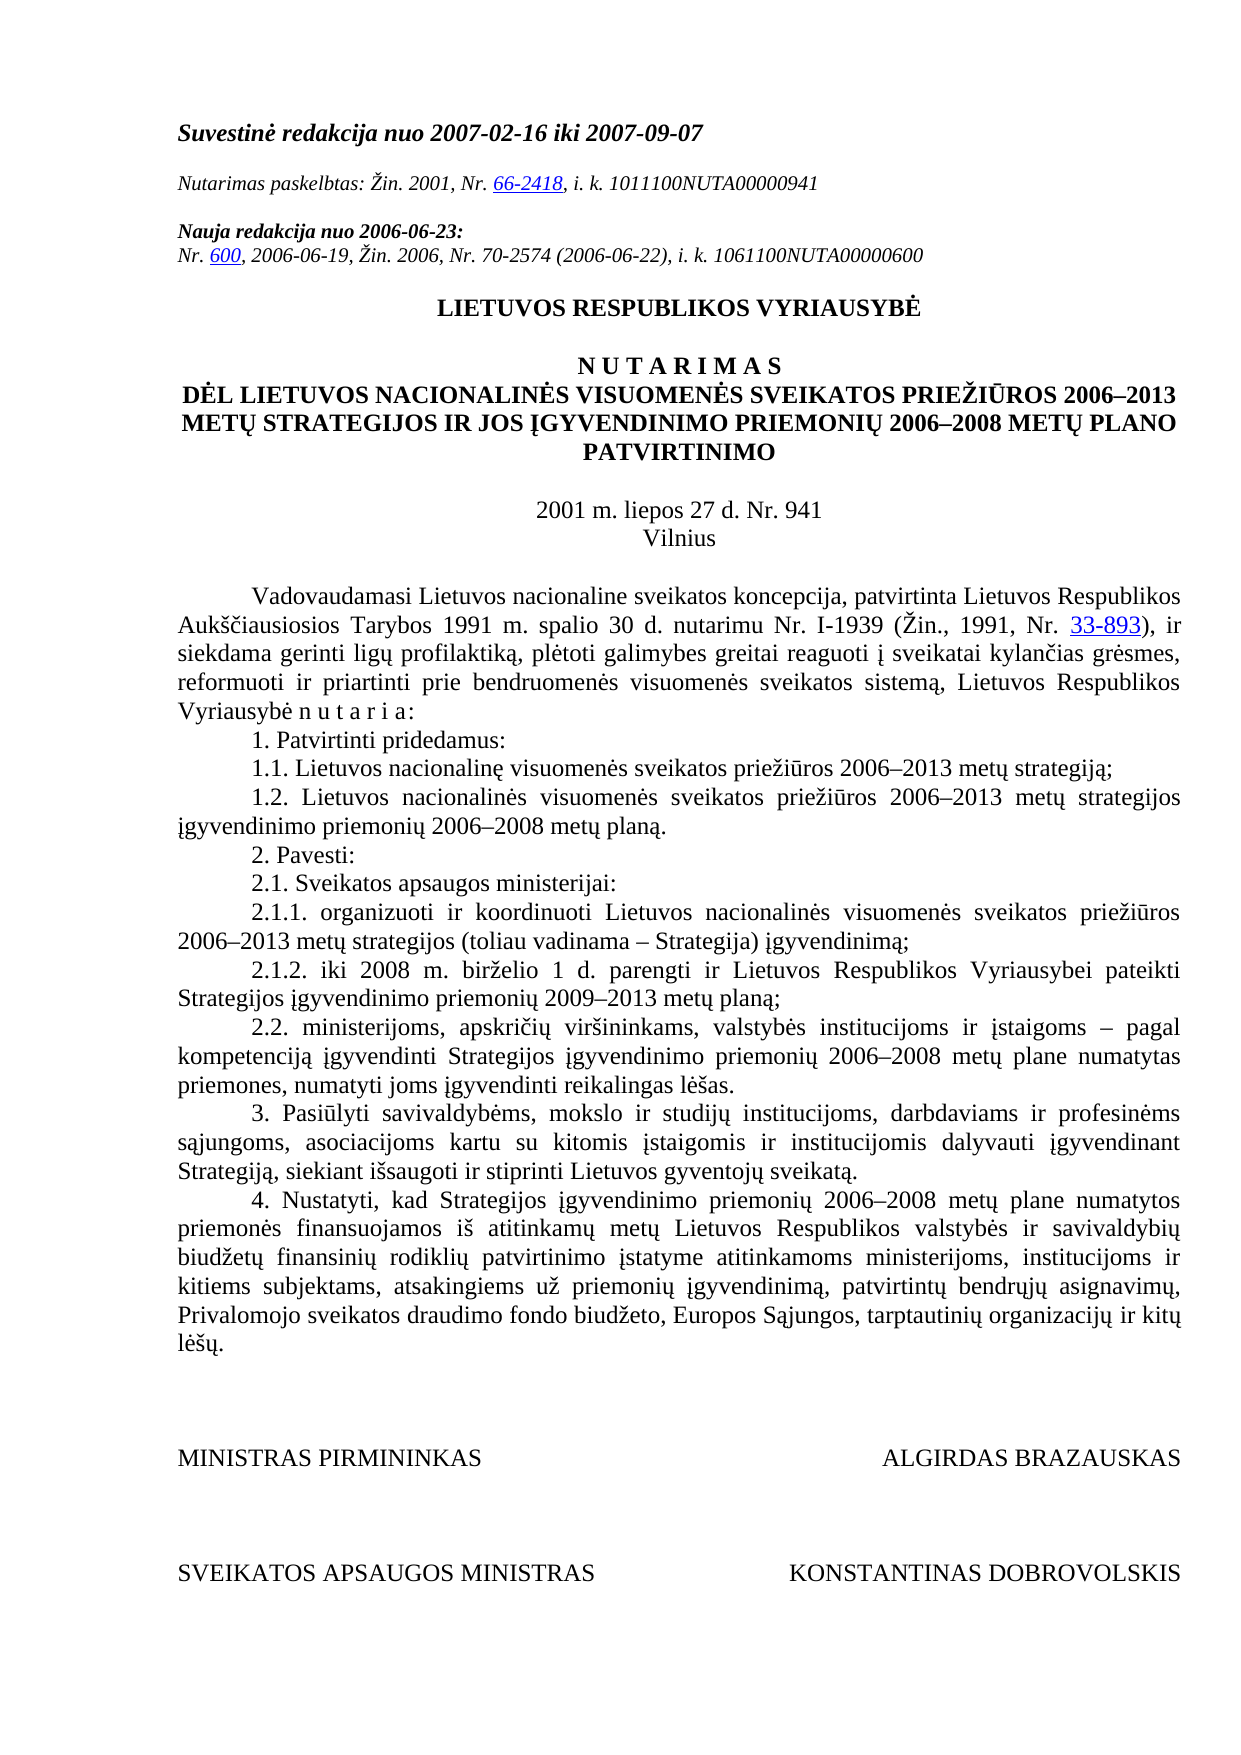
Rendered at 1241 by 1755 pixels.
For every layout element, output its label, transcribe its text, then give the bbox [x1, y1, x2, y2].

text Ministras Pirmininkas Algirdas Brazauskas [177, 1443, 1181, 1472]
text 2001 m. liepos 27 d. Nr. 941 [177, 495, 1181, 523]
text Vadovaudamasi Lietuvos nacionaline sveikatos koncepcija, patvirtinta Lietuvos Respublikos Aukščiausiosios Tarybos 1991 m. spalio 30 d. nutarimu Nr. I-1939 (Žin., 1991, Nr. 33-893), ir siekdama gerinti ligų profilaktiką, plėtoti galimybes greitai reaguoti į sveikatai kylančias grėsmes, reformuoti ir priartinti prie bendruomenės visuomenės sveikatos sistemą, Lietuvos Respublikos Vyriausybė nutaria: [177, 581, 1181, 725]
text Nutarimas paskelbtas: Žin. 2001, Nr. 66-2418, i. k. 1011100NUTA00000941 [177, 171, 1181, 195]
text 3. Pasiūlyti savivaldybėms, mokslo ir studijų institucijoms, darbdaviams ir profesinėms sąjungoms, asociacijoms kartu su kitomis įstaigomis ir institucijomis dalyvauti įgyvendinant Strategiją, siekiant išsaugoti ir stiprinti Lietuvos gyventojų sveikatą. [177, 1098, 1181, 1185]
text LIETUVOS RESPUBLIKOS VYRIAUSYBĖ [177, 293, 1181, 322]
text Nauja redakcija nuo 2006-06-23: [177, 219, 1181, 243]
text 4. Nustatyti, kad Strategijos įgyvendinimo priemonių 2006–2008 metų plane numatytos priemonės finansuojamos iš atitinkamų metų Lietuvos Respublikos valstybės ir savivaldybių biudžetų finansinių rodiklių patvirtinimo įstatyme atitinkamoms ministerijoms, institucijoms ir kitiems subjektams, atsakingiems už priemonių įgyvendinimą, patvirtintų bendrųjų asignavimų, Privalomojo sveikatos draudimo fondo biudžeto, Europos Sąjungos, tarptautinių organizacijų ir kitų lėšų. [177, 1185, 1181, 1357]
text 2.1.2. iki 2008 m. birželio 1 d. parengti ir Lietuvos Respublikos Vyriausybei pateikti Strategijos įgyvendinimo priemonių 2009–2013 metų planą; [177, 955, 1181, 1012]
text 1.2. Lietuvos nacionalinės visuomenės sveikatos priežiūros 2006–2013 metų strategijos įgyvendinimo priemonių 2006–2008 metų planą. [177, 782, 1181, 840]
text Vilnius [177, 523, 1181, 552]
text 1. Patvirtinti pridedamus: [177, 725, 1181, 753]
text NUTARIMAS [177, 351, 1181, 380]
text Suvestinė redakcija nuo 2007-02-16 iki 2007-09-07 [177, 118, 1181, 147]
text 2.1. Sveikatos apsaugos ministerijai: [177, 868, 1181, 897]
text 2.1.1. organizuoti ir koordinuoti Lietuvos nacionalinės visuomenės sveikatos priežiūros 2006–2013 metų strategijos (toliau vadinama – Strategija) įgyvendinimą; [177, 897, 1181, 955]
text 2. Pavesti: [177, 840, 1181, 868]
text Sveikatos apsaugos ministras Konstantinas Dobrovolskis [177, 1558, 1181, 1587]
text Nr. 600, 2006-06-19, Žin. 2006, Nr. 70-2574 (2006-06-22), i. k. 1061100NUTA00000600 [177, 243, 1181, 267]
text DĖL LIETUVOS NACIONALINĖS VISUOMENĖS SVEIKATOS PRIEŽIŪROS 2006–2013 METŲ STRATEGIJOS IR JOS ĮGYVENDINIMO PRIEMONIŲ 2006–2008 METŲ PLANO PATVIRTINIMO [177, 380, 1181, 466]
text 2.2. ministerijoms, apskričių viršininkams, valstybės institucijoms ir įstaigoms – pagal kompetenciją įgyvendinti Strategijos įgyvendinimo priemonių 2006–2008 metų plane numatytas priemones, numatyti joms įgyvendinti reikalingas lėšas. [177, 1012, 1181, 1098]
text 1.1. Lietuvos nacionalinę visuomenės sveikatos priežiūros 2006–2013 metų strategiją; [177, 753, 1181, 782]
